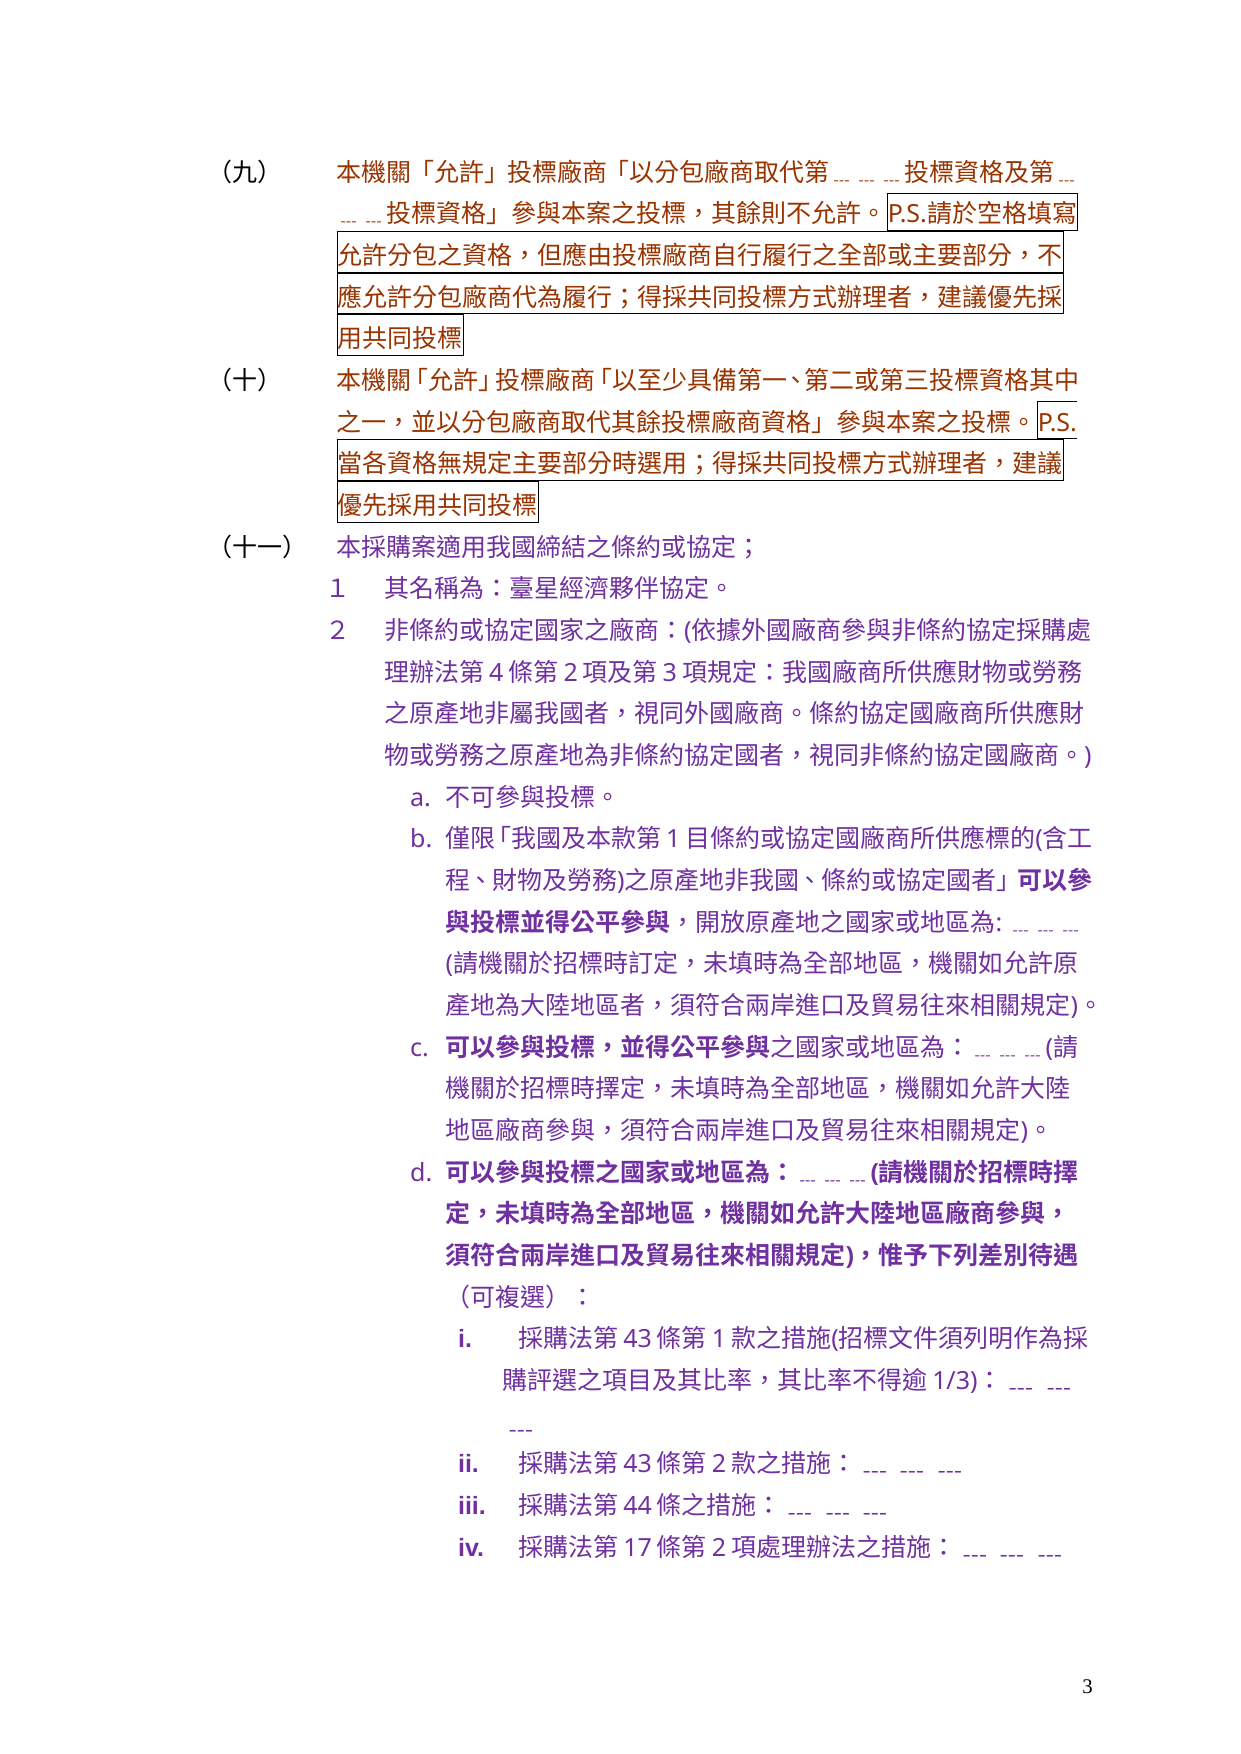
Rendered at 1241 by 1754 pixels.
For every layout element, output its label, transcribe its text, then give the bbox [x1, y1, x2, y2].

subtitle 可以參與投標，並得公平參與之國家或地區為：﹍﹍﹍(請機關於招標時擇定，未填時為全部地區，機關如允許大陸地區廠商參與，須符合兩岸進口及貿易往來相關規定)。 [410, 1023, 1092, 1148]
subtitle 本機關「允許」投標廠商「以至少具備第一、第二或第三投標資格其中之一，並以分包廠商取代其餘投標廠商資格」參與本案之投標。P.S.當各資格無規定主要部分時選用；得採共同投標方式辦理者，建議優先採用共同投標 [207, 356, 1079, 523]
subtitle 本機關「允許」投標廠商「以分包廠商取代第﹍﹍﹍投標資格及第﹍﹍﹍投標資格」參與本案之投標，其餘則不允許。P.S.請於空格填寫允許分包之資格，但應由投標廠商自行履行之全部或主要部分，不應允許分包廠商代為履行；得採共同投標方式辦理者，建議優先採用共同投標 [207, 148, 1079, 356]
subtitle 採購法第43條第2款之措施：﹍﹍﹍ [458, 1439, 1092, 1481]
subtitle 其名稱為：臺星經濟夥伴協定。 [325, 564, 1092, 606]
subtitle 僅限「我國及本款第1目條約或協定國廠商所供應標的(含工程、財物及勞務)之原產地非我國、條約或協定國者」可以參與投標並得公平參與，開放原產地之國家或地區為: ﹍﹍﹍ (請機關於招標時訂定，未填時為全部地區，機關如允許原產地為大陸地區者，須符合兩岸進口及貿易往來相關規定)。 [410, 814, 1092, 1023]
subtitle 可以參與投標之國家或地區為：﹍﹍﹍(請機關於招標時擇定，未填時為全部地區，機關如允許大陸地區廠商參與，須符合兩岸進口及貿易往來相關規定)，惟予下列差別待遇（可複選）： [410, 1148, 1092, 1314]
subtitle 採購法第44條之措施：﹍﹍﹍ [458, 1481, 1092, 1523]
subtitle 非條約或協定國家之廠商：(依據外國廠商參與非條約協定採購處理辦法第4條第2項及第3項規定：我國廠商所供應財物或勞務之原產地非屬我國者，視同外國廠商。條約協定國廠商所供應財物或勞務之原產地為非條約協定國者，視同非條約協定國廠商。) [325, 606, 1092, 773]
subtitle 不可參與投標。 [410, 773, 1092, 814]
subtitle 本採購案適用我國締結之條約或協定； [207, 523, 1079, 564]
subtitle 採購法第17條第2項處理辦法之措施：﹍﹍﹍ [458, 1523, 1092, 1564]
subtitle 採購法第43條第1款之措施(招標文件須列明作為採購評選之項目及其比率，其比率不得逾1/3)：﹍﹍﹍ [458, 1314, 1092, 1439]
